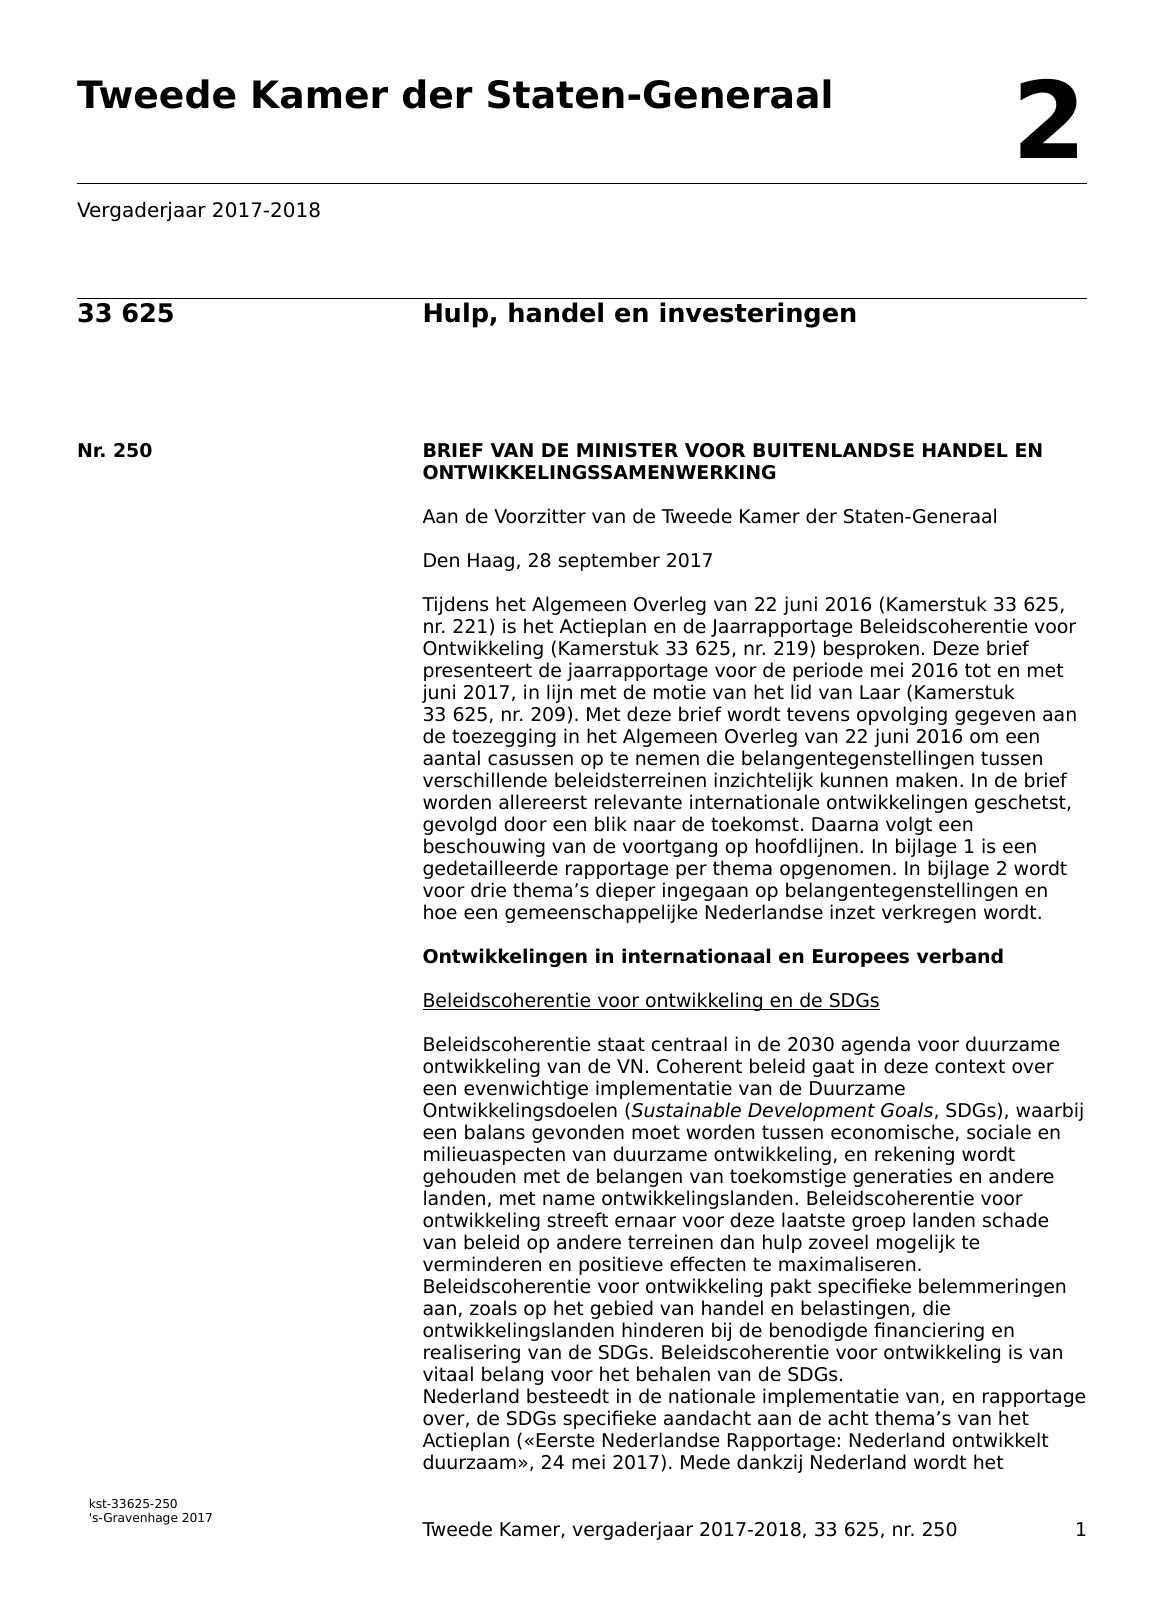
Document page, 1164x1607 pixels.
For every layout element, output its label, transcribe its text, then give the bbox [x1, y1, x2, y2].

subtitle Nr. 250 BRIEF VAN DE MINISTER VOOR BUITENLANDSE HANDEL EN ONTWIKKELINGSSAMENWERKING [77, 440, 1087, 484]
subtitle 33 625 Hulp, handel en investeringen [77, 299, 1087, 329]
text kst-33625-250 [88, 1497, 323, 1511]
text Den Haag, 28 september 2017 [422, 550, 1087, 572]
table_header 2 [886, 59, 1087, 183]
table_header Tweede Kamer der Staten-Generaal [77, 59, 886, 183]
subtitle Beleidscoherentie voor ontwikkeling en de SDGs [422, 990, 1087, 1012]
table_cell Vergaderjaar 2017-2018 [77, 184, 1087, 298]
text Tijdens het Algemeen Overleg van 22 juni 2016 (Kamerstuk 33 625, nr. 221) is het Actieplan en de Jaarrapportage Beleidscoherentie voor Ontwikkeling (Kamerstuk 33 625, nr. 219) besproken. Deze brief presenteert de jaarrapportage voor de periode mei 2016 tot en met juni 2017, in lijn met de motie van het lid van Laar (Kamerstuk 33 625, nr. 209). Met deze brief wordt tevens opvolging gegeven aan de toezegging in het Algemeen Overleg van 22 juni 2016 om een aantal casussen op te nemen die belangentegenstellingen tussen verschillende beleidsterreinen inzichtelijk kunnen maken. In de brief worden allereerst relevante internationale ontwikkelingen geschetst, gevolgd door een blik naar de toekomst. Daarna volgt een beschouwing van de voortgang op hoofdlijnen. In bijlage 1 is een gedetailleerde rapportage per thema opgenomen. In bijlage 2 wordt voor drie thema’s dieper ingegaan op belangentegenstellingen en hoe een gemeenschappelijke Nederlandse inzet verkregen wordt. [422, 594, 1087, 924]
text Aan de Voorzitter van de Tweede Kamer der Staten-Generaal [422, 506, 1087, 528]
text Beleidscoherentie staat centraal in de 2030 agenda voor duurzame ontwikkeling van de VN. Coherent beleid gaat in deze context over een evenwichtige implementatie van de Duurzame Ontwikkelingsdoelen (Sustainable Development Goals, SDGs), waarbij een balans gevonden moet worden tussen economische, sociale en milieuaspecten van duurzame ontwikkeling, en rekening wordt gehouden met de belangen van toekomstige generaties en andere landen, met name ontwikkelingslanden. Beleidscoherentie voor ontwikkeling streeft ernaar voor deze laatste groep landen schade van beleid op andere terreinen dan hulp zoveel mogelijk te verminderen en positieve effecten te maximaliseren. Beleidscoherentie voor ontwikkeling pakt specifieke belemmeringen aan, zoals op het gebied van handel en belastingen, die ontwikkelingslanden hinderen bij de benodigde financiering en realisering van de SDGs. Beleidscoherentie voor ontwikkeling is van vitaal belang voor het behalen van de SDGs. [422, 1034, 1087, 1386]
text Nederland besteedt in de nationale implementatie van, en rapportage over, de SDGs specifieke aandacht aan de acht thema’s van het Actieplan («Eerste Nederlandse Rapportage: Nederland ontwikkelt duurzaam», 24 mei 2017). Mede dankzij Nederland wordt het [422, 1386, 1087, 1474]
text 's-Gravenhage 2017 [88, 1511, 323, 1525]
subtitle Ontwikkelingen in internationaal en Europees verband [422, 946, 1087, 968]
